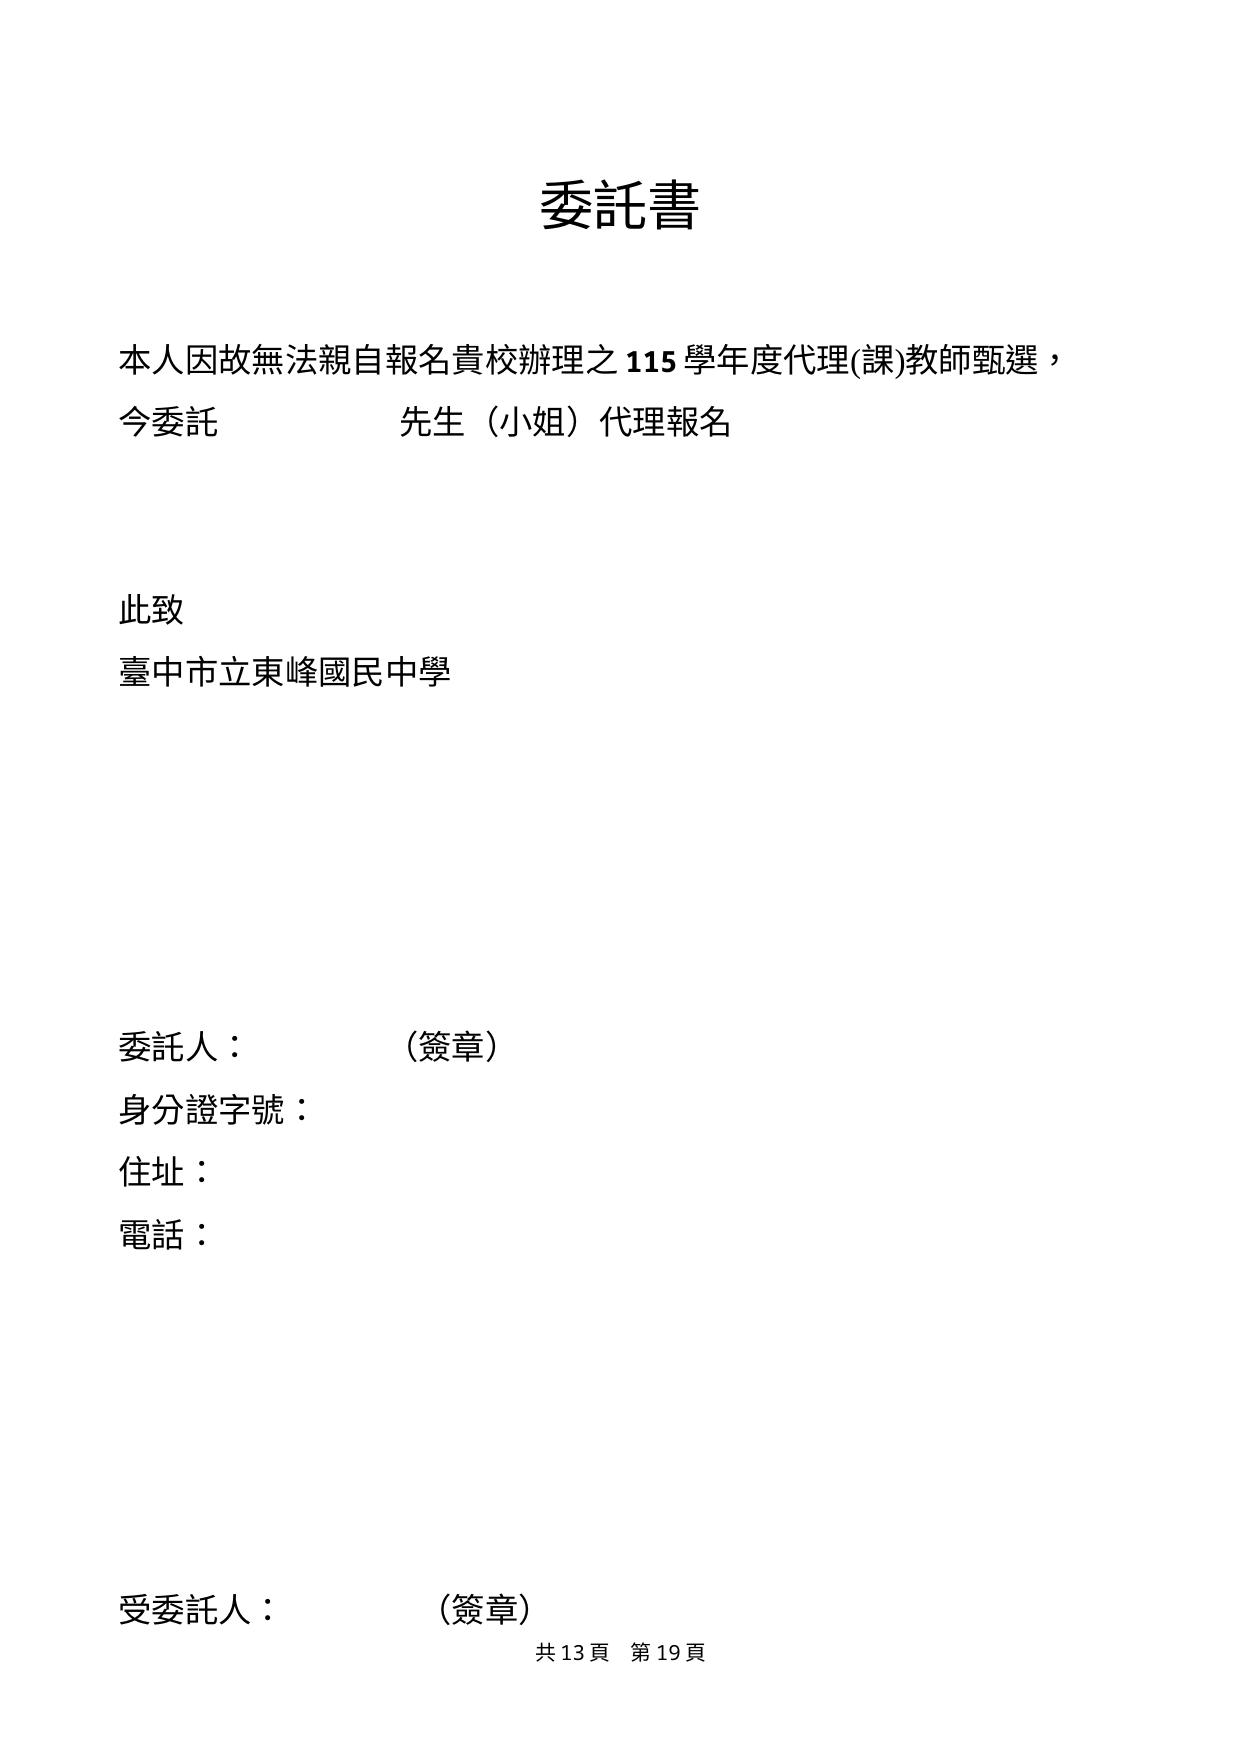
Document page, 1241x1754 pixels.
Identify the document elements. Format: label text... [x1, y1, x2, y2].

text 委託書 [118, 129, 1122, 254]
text 此致 [118, 566, 1122, 629]
text 臺中市立東峰國民中學 [118, 629, 1122, 691]
text 今委託 先生（小姐）代理報名 [118, 379, 1122, 441]
text 電話： [118, 1191, 1122, 1254]
text 身分證字號： [118, 1066, 1122, 1129]
text 住址： [118, 1129, 1122, 1191]
text 受委託人： （簽章） [118, 1566, 1122, 1629]
text 本人因故無法親自報名貴校辦理之115學年度代理(課)教師甄選， [118, 316, 1122, 379]
text 委託人： （簽章） [118, 1004, 1122, 1066]
